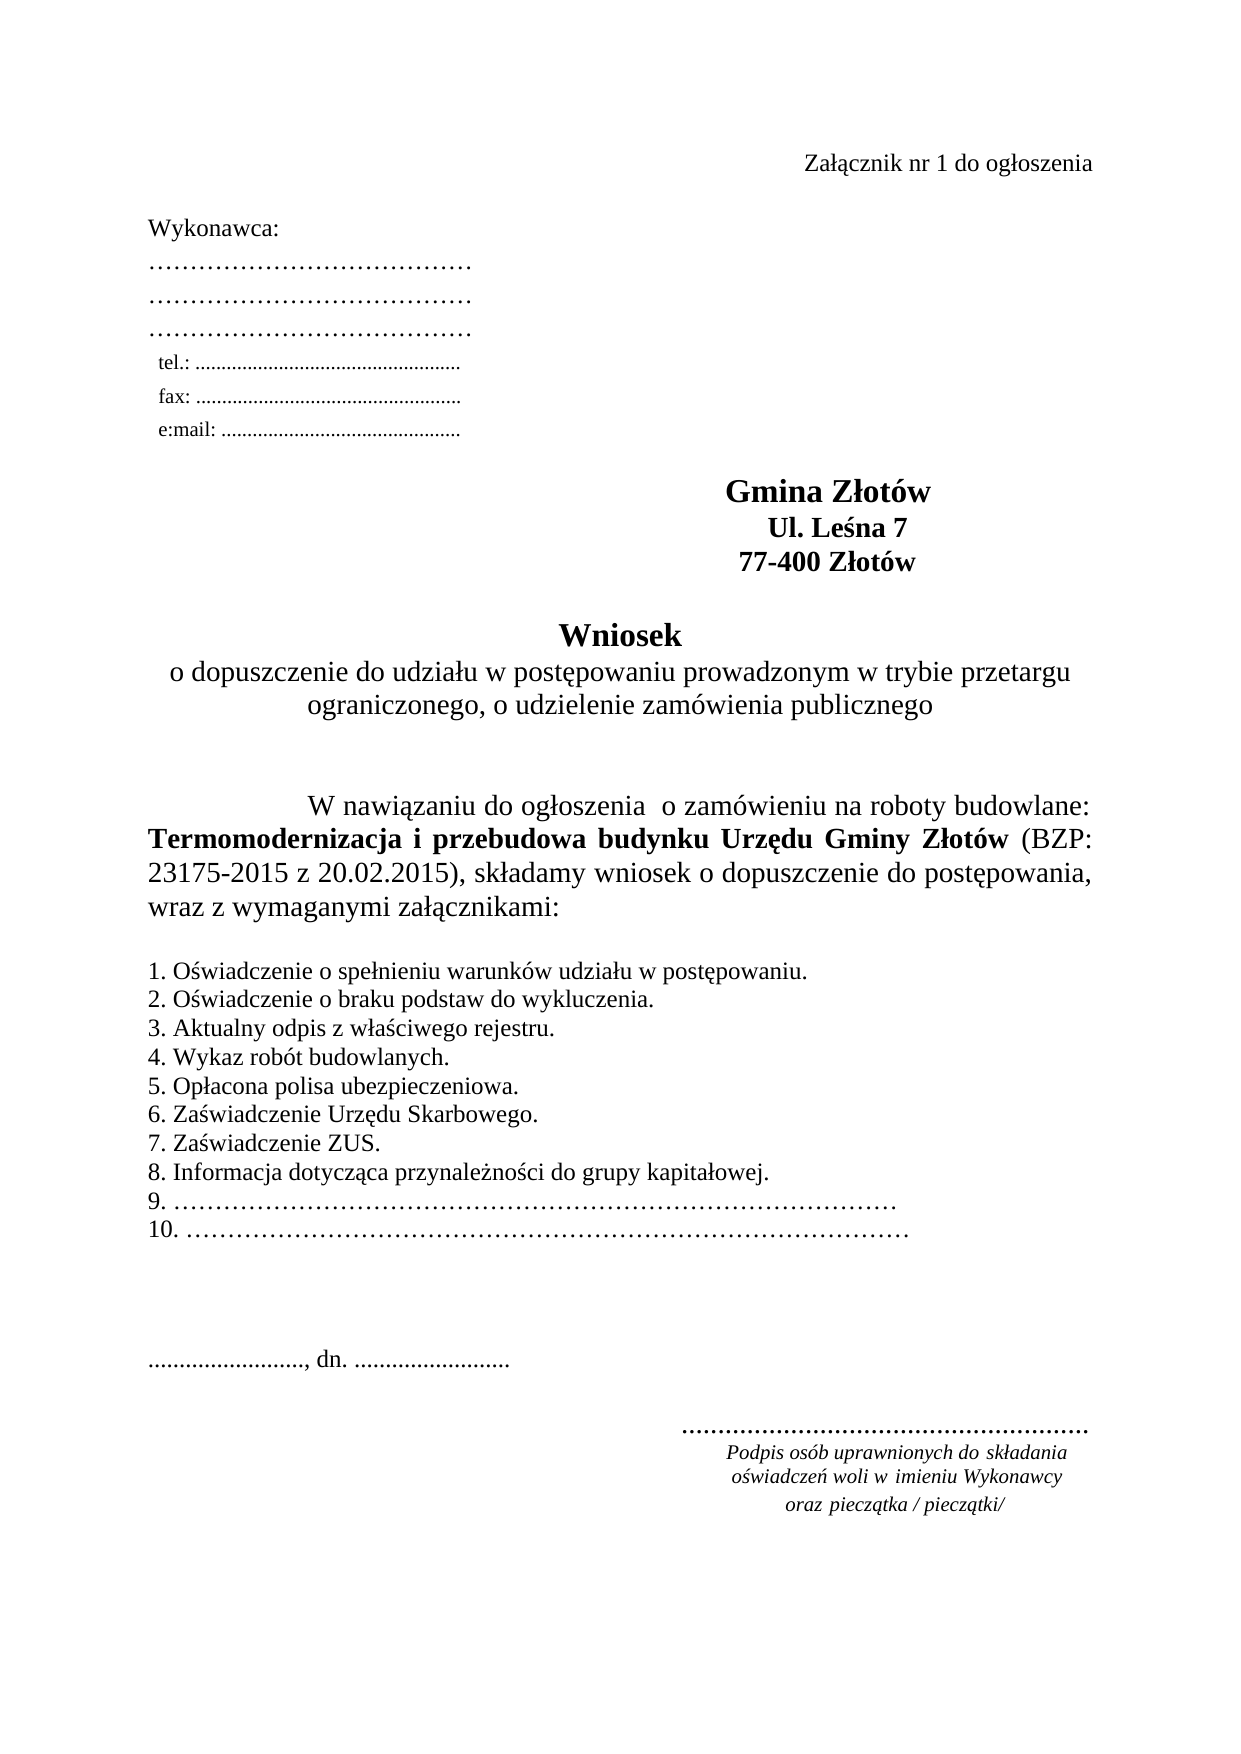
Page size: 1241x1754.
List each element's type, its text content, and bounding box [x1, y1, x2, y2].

text Załącznik nr 1 do ogłoszenia [148, 148, 1093, 176]
text Gmina Złotów [148, 472, 1093, 510]
text 4. Wykaz robót budowlanych. [148, 1042, 1093, 1071]
text 5. Opłacona polisa ubezpieczeniowa. [148, 1071, 1093, 1099]
text Podpis osób uprawnionych do składania oświadczeń woli w imieniu Wykonawcy oraz pieczątka / pieczątki/ [710, 1440, 1085, 1517]
text Ul. Leśna 7 [148, 510, 1093, 544]
text 10. …………………………………………………………………………… [148, 1214, 1093, 1243]
text Wykonawca: [148, 210, 1093, 243]
text e:mail: .............................................. [148, 410, 1093, 443]
text 6. Zaświadczenie Urzędu Skarbowego. [148, 1099, 1093, 1128]
text o dopuszczenie do udziału w postępowaniu prowadzonym w trybie przetargu ograniczonego, o udzielenie zamówienia publicznego [148, 654, 1093, 721]
text ………………………………… [148, 276, 1093, 310]
text ........................., dn. ......................... [148, 1344, 1196, 1373]
text ………………………………… [148, 243, 1093, 276]
text 77-400 Złotów [148, 544, 1093, 577]
text W nawiązaniu do ogłoszenia o zamówieniu na roboty budowlane: Termomodernizacja i przebudowa budynku Urzędu Gminy Złotów (BZP: 23175-2015 z 20.02.2015), składamy wniosek o dopuszczenie do postępowania, wraz z wymaganymi załącznikami: [148, 788, 1093, 922]
text ........................................................ [148, 1406, 1196, 1440]
text tel.: ................................................... [148, 343, 1093, 376]
text ………………………………… [148, 310, 1093, 343]
text 3. Aktualny odpis z właściwego rejestru. [148, 1013, 1093, 1042]
text 9. …………………………………………………………………………… [148, 1186, 1093, 1214]
text 7. Zaświadczenie ZUS. [148, 1128, 1093, 1157]
text 1. Oświadczenie o spełnieniu warunków udziału w postępowaniu. [148, 956, 1093, 984]
text 8. Informacja dotycząca przynależności do grupy kapitałowej. [148, 1157, 1093, 1186]
text 2. Oświadczenie o braku podstaw do wykluczenia. [148, 984, 1093, 1013]
text Wniosek [148, 616, 1093, 654]
text fax: ................................................... [148, 376, 1093, 410]
